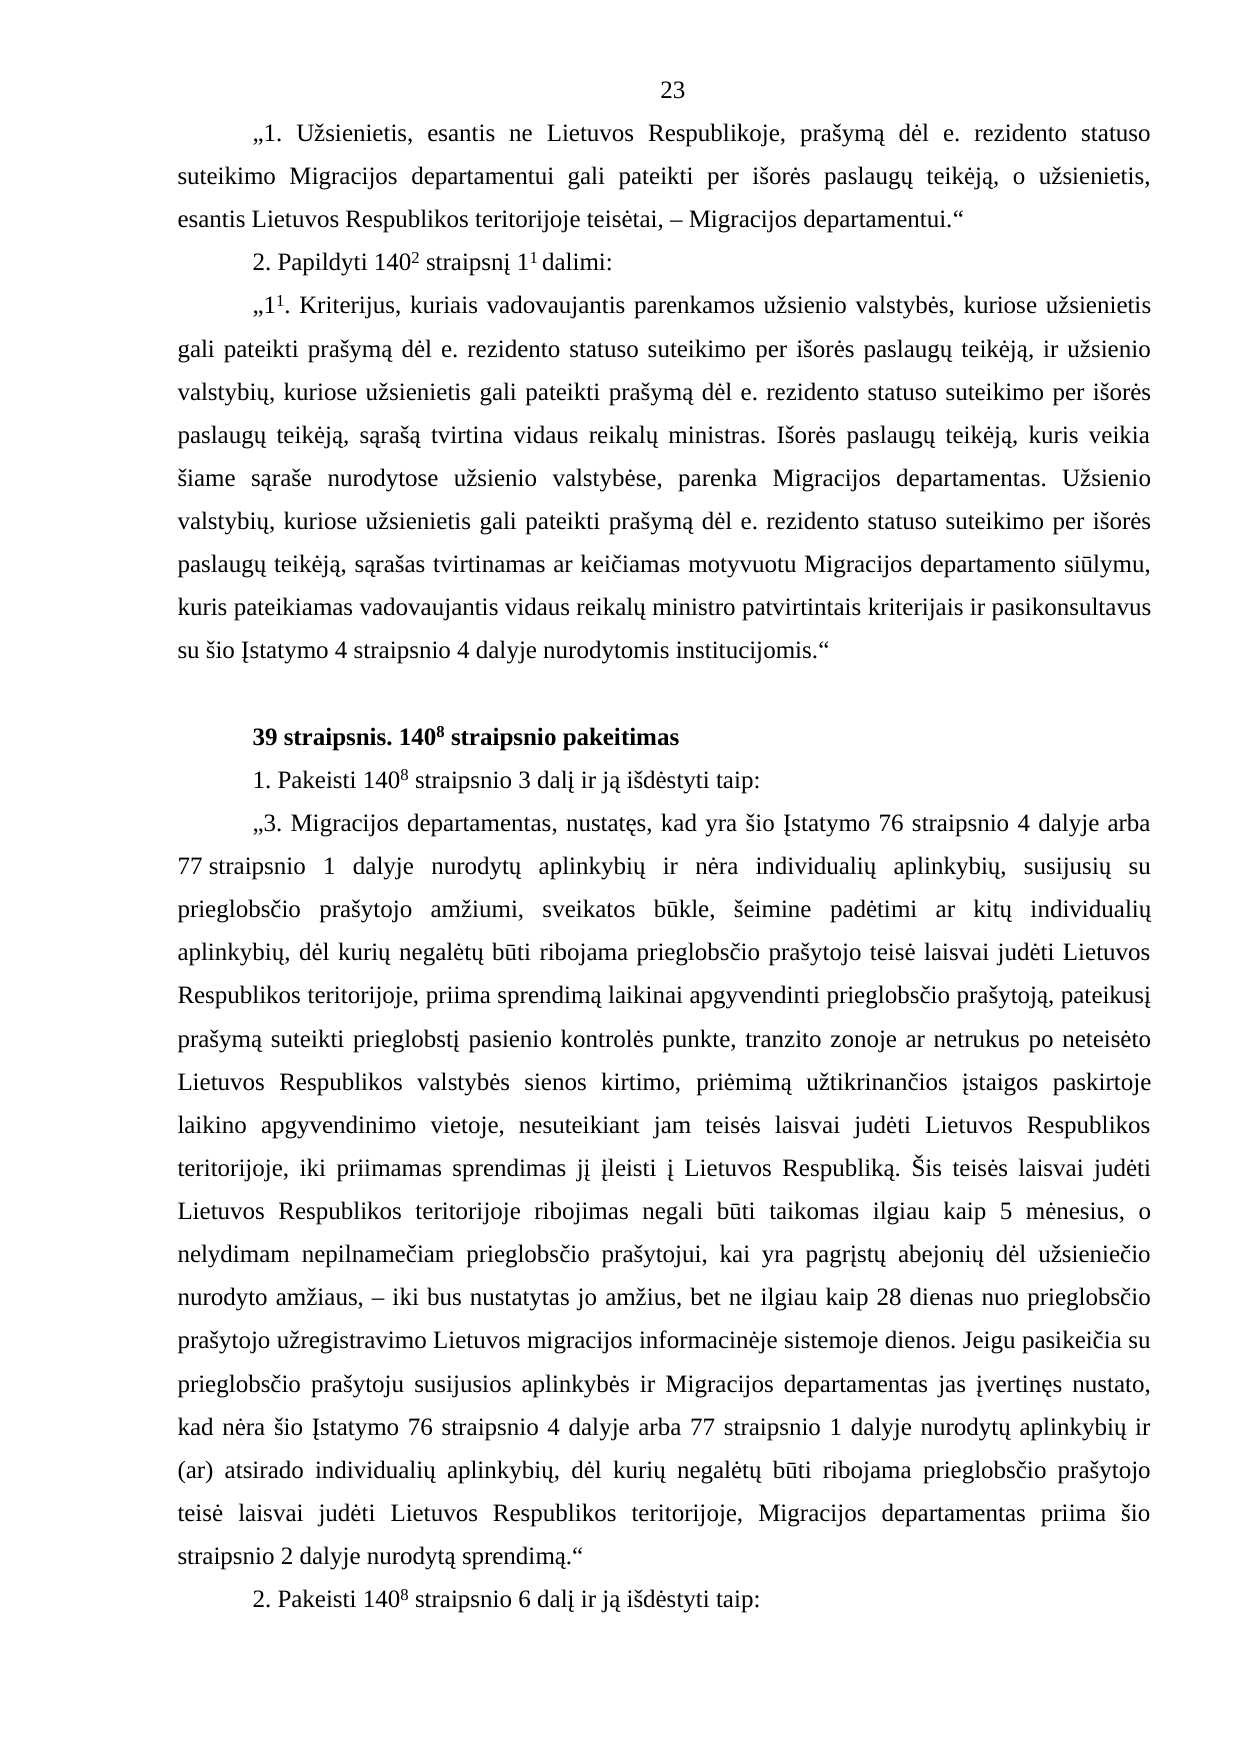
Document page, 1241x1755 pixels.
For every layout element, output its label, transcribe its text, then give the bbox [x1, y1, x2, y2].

text „3. Migracijos departamentas, nustatęs, kad yra šio Įstatymo 76 straipsnio 4 dalyje arba 77 straipsnio 1 dalyje nurodytų aplinkybių ir nėra individualių aplinkybių, susijusių su prieglobsčio prašytojo amžiumi, sveikatos būkle, šeimine padėtimi ar kitų individualių aplinkybių, dėl kurių negalėtų būti ribojama prieglobsčio prašytojo teisė laisvai judėti Lietuvos Respublikos teritorijoje, priima sprendimą laikinai apgyvendinti prieglobsčio prašytoją, pateikusį prašymą suteikti prieglobstį pasienio kontrolės punkte, tranzito zonoje ar netrukus po neteisėto Lietuvos Respublikos valstybės sienos kirtimo, priėmimą užtikrinančios įstaigos paskirtoje laikino apgyvendinimo vietoje, nesuteikiant jam teisės laisvai judėti Lietuvos Respublikos teritorijoje, iki priimamas sprendimas jį įleisti į Lietuvos Respubliką. Šis teisės laisvai judėti Lietuvos Respublikos teritorijoje ribojimas negali būti taikomas ilgiau kaip 5 mėnesius, o nelydimam nepilnamečiam prieglobsčio prašytojui, kai yra pagrįstų abejonių dėl užsieniečio nurodyto amžiaus, – iki bus nustatytas jo amžius, bet ne ilgiau kaip 28 dienas nuo prieglobsčio prašytojo užregistravimo Lietuvos migracijos informacinėje sistemoje dienos. Jeigu pasikeičia su prieglobsčio prašytoju susijusios aplinkybės ir Migracijos departamentas jas įvertinęs nustato, kad nėra šio Įstatymo 76 straipsnio 4 dalyje arba 77 straipsnio 1 dalyje nurodytų aplinkybių ir (ar) atsirado individualių aplinkybių, dėl kurių negalėtų būti ribojama prieglobsčio prašytojo teisė laisvai judėti Lietuvos Respublikos teritorijoje, Migracijos departamentas priima šio straipsnio 2 dalyje nurodytą sprendimą.“ [177, 808, 1152, 1570]
text 2. Papildyti 1402 straipsnį 11 dalimi: [177, 247, 1152, 276]
text 39 straipsnis. 1408 straipsnio pakeitimas [177, 722, 1152, 751]
text 1. Pakeisti 1408 straipsnio 3 dalį ir ją išdėstyti taip: [177, 765, 1152, 794]
text „1. Užsienietis, esantis ne Lietuvos Respublikoje, prašymą dėl e. rezidento statuso suteikimo Migracijos departamentui gali pateikti per išorės paslaugų teikėją, o užsienietis, esantis Lietuvos Respublikos teritorijoje teisėtai, – Migracijos departamentui.“ [177, 118, 1152, 233]
text „11. Kriterijus, kuriais vadovaujantis parenkamos užsienio valstybės, kuriose užsienietis gali pateikti prašymą dėl e. rezidento statuso suteikimo per išorės paslaugų teikėją, ir užsienio valstybių, kuriose užsienietis gali pateikti prašymą dėl e. rezidento statuso suteikimo per išorės paslaugų teikėją, sąrašą tvirtina vidaus reikalų ministras. Išorės paslaugų teikėją, kuris veikia šiame sąraše nurodytose užsienio valstybėse, parenka Migracijos departamentas. Užsienio valstybių, kuriose užsienietis gali pateikti prašymą dėl e. rezidento statuso suteikimo per išorės paslaugų teikėją, sąrašas tvirtinamas ar keičiamas motyvuotu Migracijos departamento siūlymu, kuris pateikiamas vadovaujantis vidaus reikalų ministro patvirtintais kriterijais ir pasikonsultavus su šio Įstatymo 4 straipsnio 4 dalyje nurodytomis institucijomis.“ [177, 291, 1152, 664]
text 2. Pakeisti 1408 straipsnio 6 dalį ir ją išdėstyti taip: [177, 1584, 1152, 1613]
